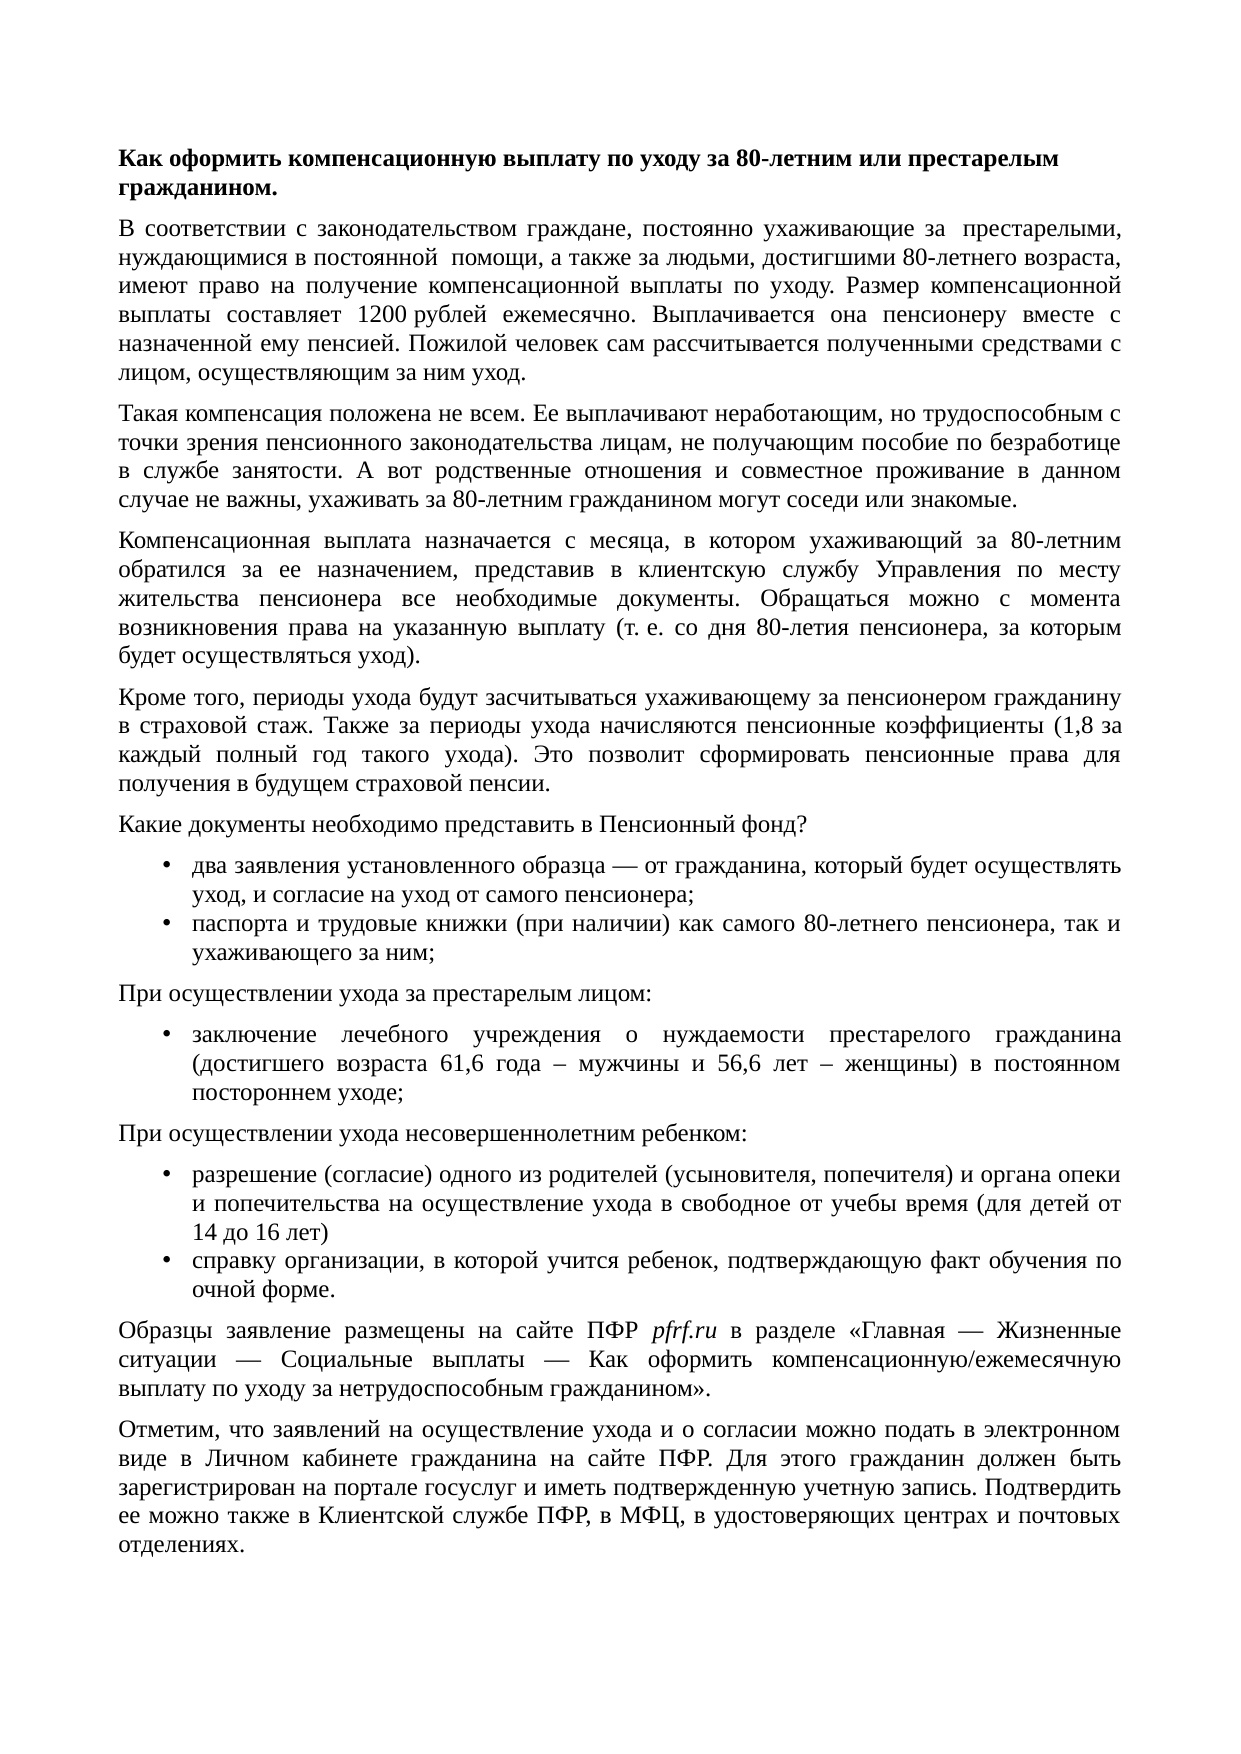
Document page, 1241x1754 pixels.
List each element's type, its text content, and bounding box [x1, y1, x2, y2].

list два заявления установленного образца — от гражданина, который будет осуществлять уход, и согласие на уход от самого пенсионера; [162, 851, 1122, 908]
list справку организации, в которой учится ребенок, подтверждающую факт обучения по очной форме. [162, 1246, 1122, 1303]
list заключение лечебного учреждения о нуждаемости престарелого гражданина (достигшего возраста 61,6 года – мужчины и 56,6 лет – женщины) в постоянном постороннем уходе; [162, 1019, 1122, 1106]
list паспорта и трудовые книжки (при наличии) как самого 80-летнего пенсионера, так и ухаживающего за ним; [162, 908, 1122, 966]
text Какие документы необходимо представить в Пенсионный фонд? [118, 809, 1122, 838]
text Отметим, что заявлений на осуществление ухода и о согласии можно подать в электронном виде в Личном кабинете гражданина на сайте ПФР. Для этого гражданин должен быть зарегистрирован на портале госуслуг и иметь подтвержденную учетную запись. Подтвердить ее можно также в Клиентской службе ПФР, в МФЦ, в удостоверяющих центрах и почтовых отделениях. [118, 1414, 1122, 1558]
text Образцы заявление размещены на сайте ПФР pfrf.ru в разделе «Главная — Жизненные ситуации — Социальные выплаты — Как оформить компенсационную/ежемесячную выплату по уходу за нетрудоспособным гражданином». [118, 1316, 1122, 1402]
text Такая компенсация положена не всем. Ее выплачивают неработающим, но трудоспособным с точки зрения пенсионного законодательства лицам, не получающим пособие по безработице в службе занятости. А вот родственные отношения и совместное проживание в данном случае не важны, ухаживать за 80-летним гражданином могут соседи или знакомые. [118, 398, 1122, 513]
subtitle Как оформить компенсационную выплату по уходу за 80-летним или престарелым гражданином. [118, 143, 1122, 201]
text В соответствии с законодательством граждане, постоянно ухаживающие за престарелыми, нуждающимися в постоянной помощи, а также за людьми, достигшими 80-летнего возраста, имеют право на получение компенсационной выплаты по уходу. Размер компенсационной выплаты составляет 1200 рублей ежемесячно. Выплачивается она пенсионеру вместе с назначенной ему пенсией. Пожилой человек сам рассчитывается полученными средствами с лицом, осуществляющим за ним уход. [118, 213, 1122, 386]
list разрешение (согласие) одного из родителей (усыновителя, попечителя) и органа опеки и попечительства на осуществление ухода в свободное от учебы время (для детей от 14 до 16 лет) [162, 1159, 1122, 1246]
text Компенсационная выплата назначается с месяца, в котором ухаживающий за 80-летним обратился за ее назначением, представив в клиентскую службу Управления по месту жительства пенсионера все необходимые документы. Обращаться можно с момента возникновения права на указанную выплату (т. е. со дня 80-летия пенсионера, за которым будет осуществляться уход). [118, 526, 1122, 669]
text При осуществлении ухода несовершеннолетним ребенком: [118, 1118, 1122, 1147]
text Кроме того, периоды ухода будут засчитываться ухаживающему за пенсионером гражданину в страховой стаж. Также за периоды ухода начисляются пенсионные коэффициенты (1,8 за каждый полный год такого ухода). Это позволит сформировать пенсионные права для получения в будущем страховой пенсии. [118, 682, 1122, 797]
text При осуществлении ухода за престарелым лицом: [118, 978, 1122, 1007]
